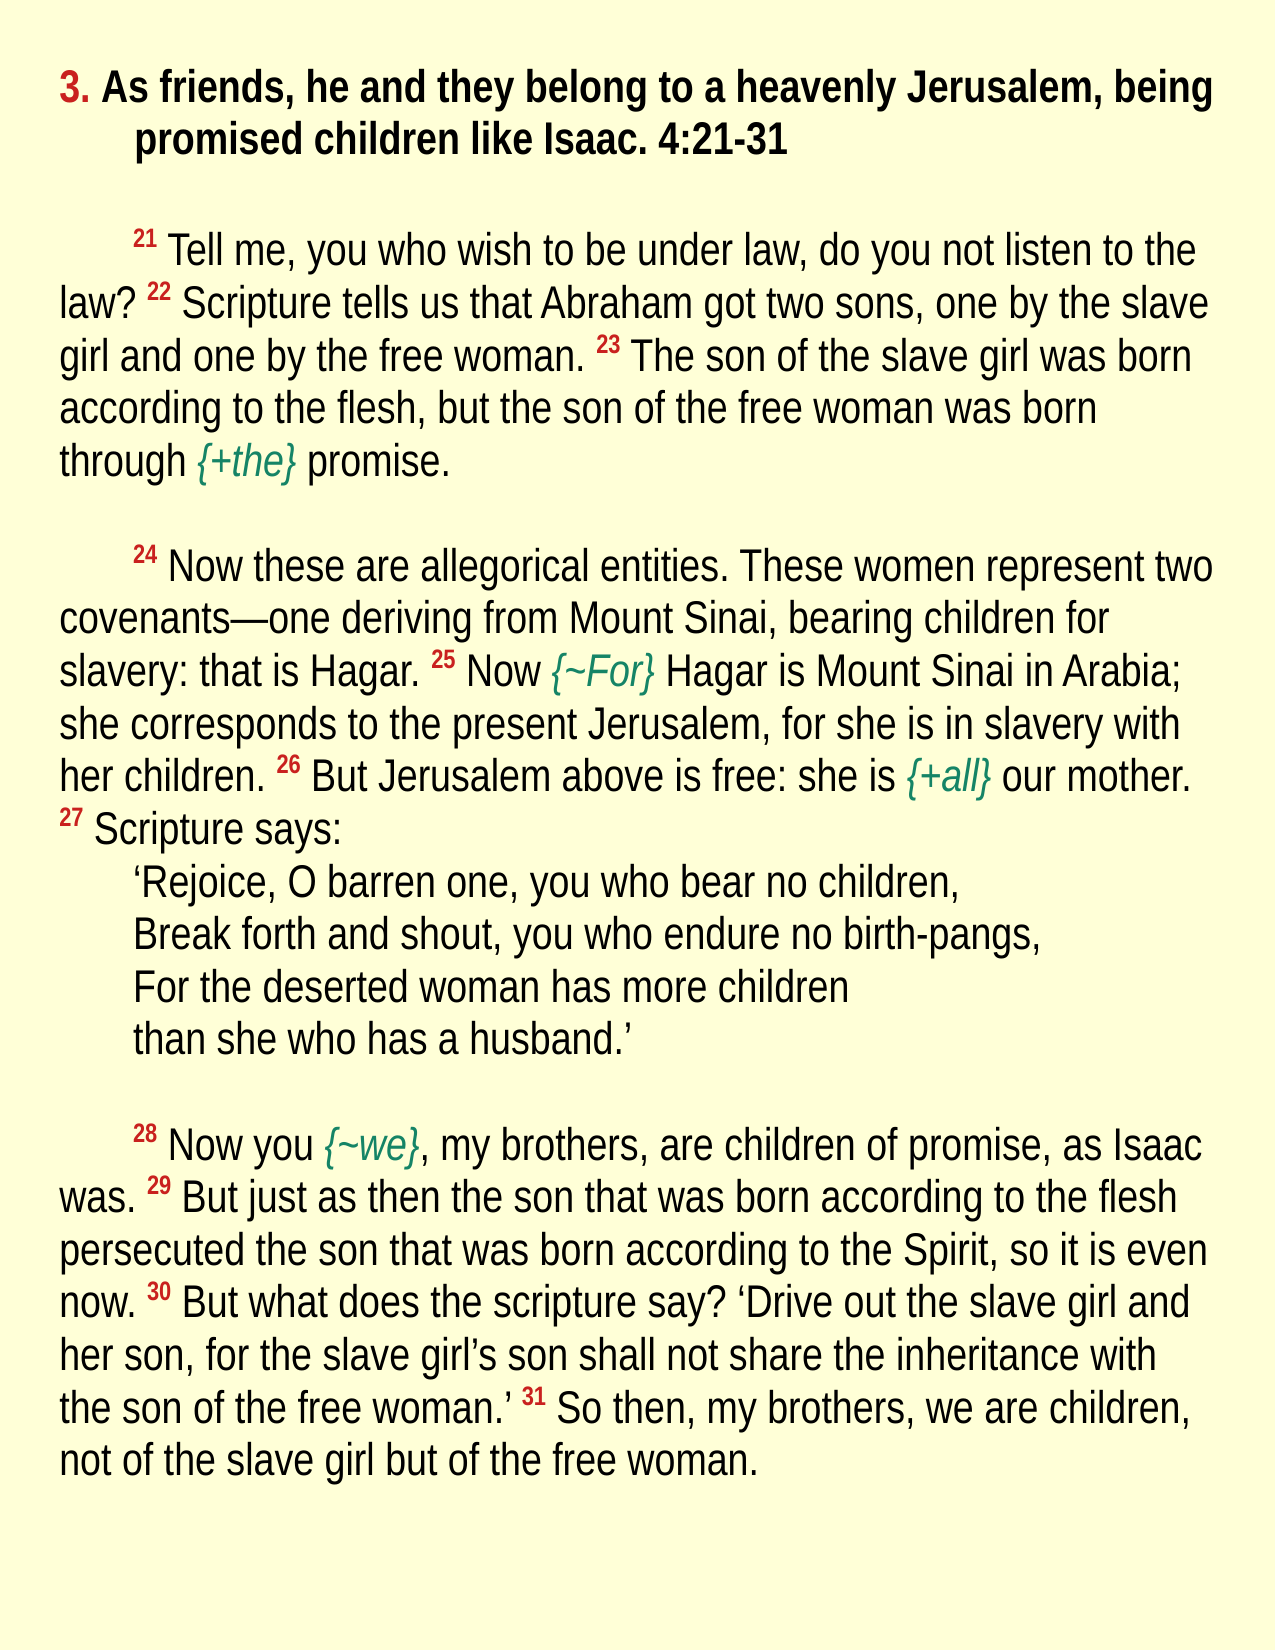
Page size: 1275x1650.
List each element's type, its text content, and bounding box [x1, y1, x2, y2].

text than she who has a husband.’ [59, 1012, 1216, 1064]
text 28 Now you {~we}, my brothers, are children of promise, as Isaac was. 29 But just as then the son that was born according to the flesh persecuted the son that was born according to the Spirit, so it is even now. 30 But what does the scripture say? ‘Drive out the slave girl and her son, for the slave girl’s son shall not share the inheritance with the son of the free woman.’ 31 So then, my brothers, we are children, not of the slave girl but of the free woman. [59, 1117, 1216, 1485]
text 3. As friends, he and they belong to a heavenly Jerusalem, being promised children like Isaac. 4:21-31 [59, 59, 1216, 164]
text ‘Rejoice, O barren one, you who bear no children, Break forth and shout, you who endure no birth-pangs, For the deserted woman has more children [59, 854, 1216, 1012]
text 21 Tell me, you who wish to be under law, do you not listen to the law? 22 Scripture tells us that Abraham got two sons, one by the slave girl and one by the free woman. 23 The son of the slave girl was born according to the flesh, but the son of the free woman was born through {+the} promise. [59, 223, 1216, 486]
text 24 Now these are allegorical entities. These women represent two covenants—one deriving from Mount Sinai, bearing children for slavery: that is Hagar. 25 Now {~For} Hagar is Mount Sinai in Arabia; she corresponds to the present Jerusalem, for she is in slavery with her children. 26 But Jerusalem above is free: she is {+all} our mother. 27 Scripture says: [59, 538, 1216, 854]
